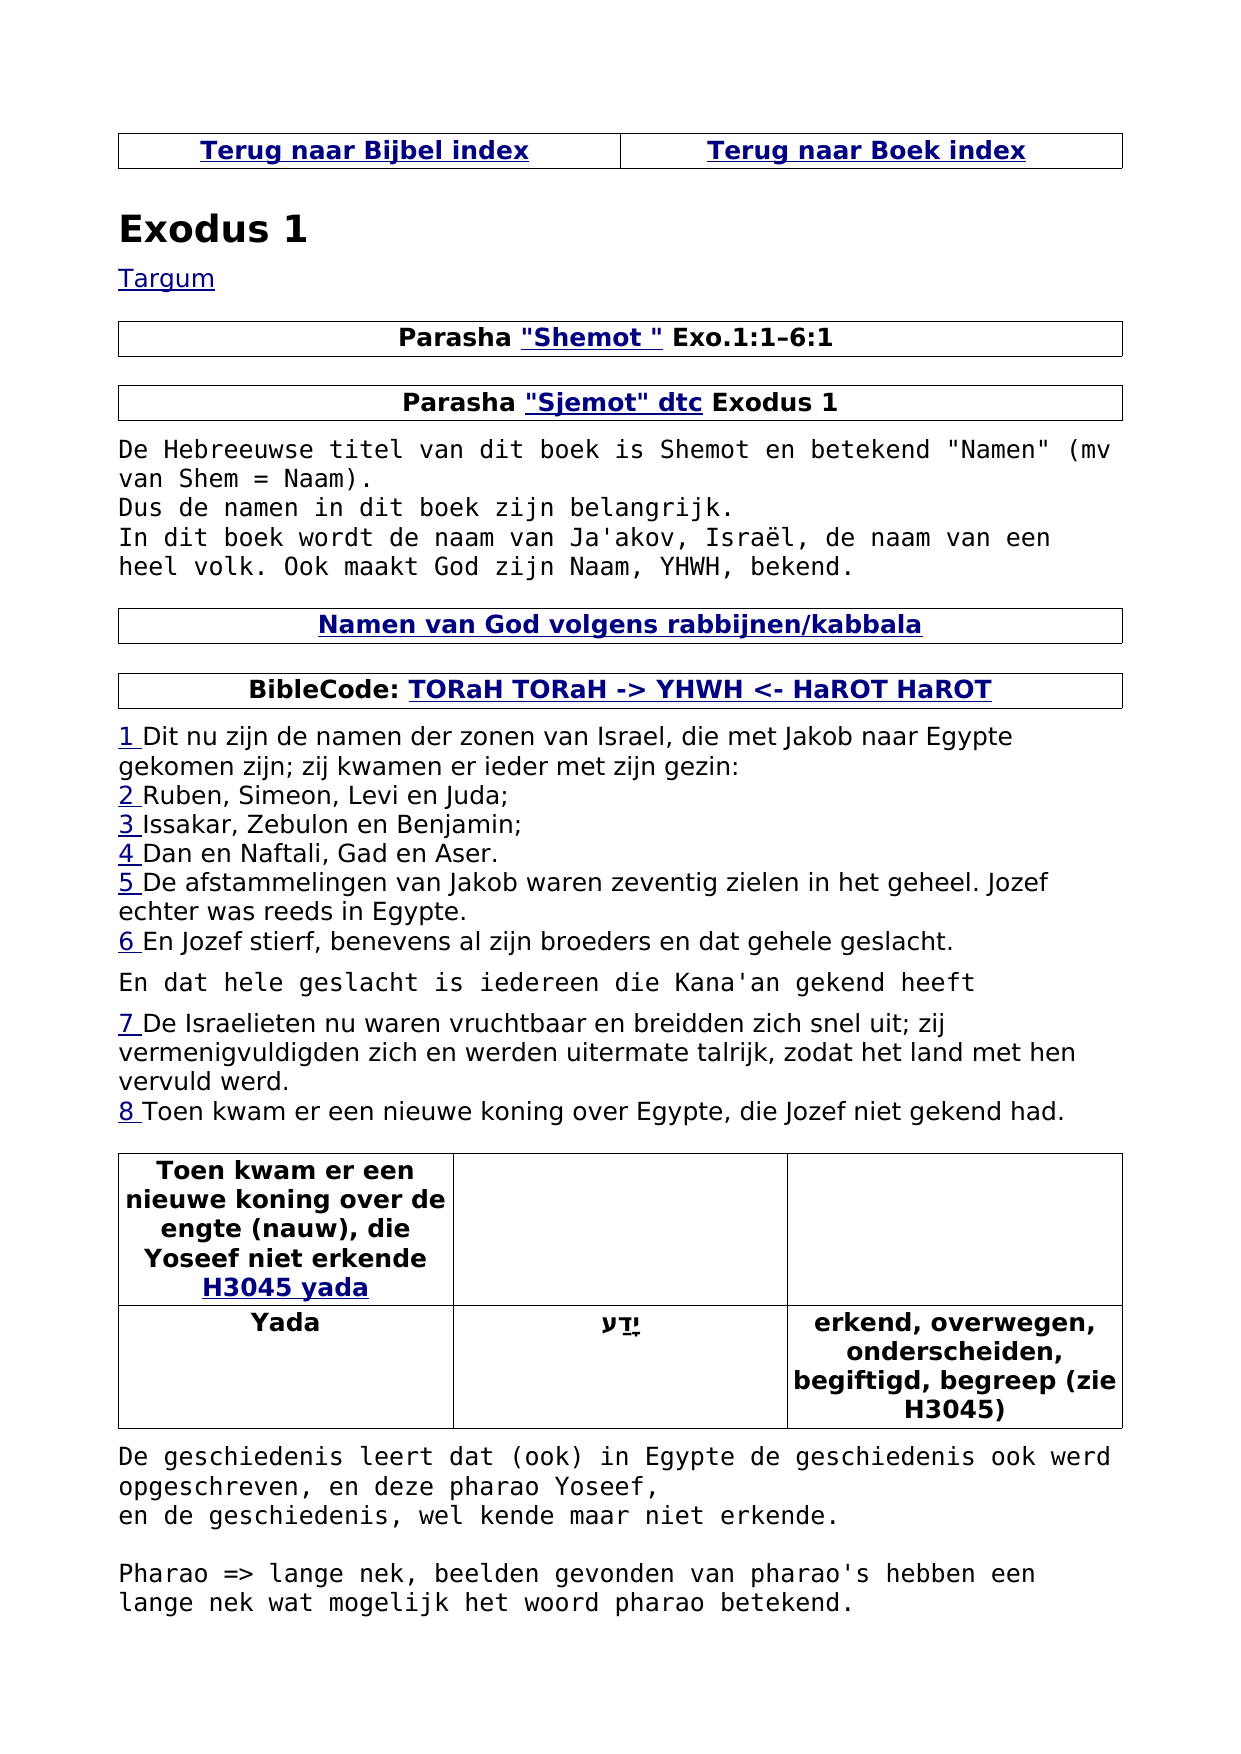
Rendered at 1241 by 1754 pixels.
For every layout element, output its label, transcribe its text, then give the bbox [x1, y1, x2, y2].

subtitle Exodus 1 [118, 208, 1122, 252]
table_header Terug naar Bijbel index [119, 134, 620, 168]
table_header Terug naar Boek index [621, 134, 1122, 168]
table_header Namen van God volgens rabbijnen/kabbala [119, 609, 1122, 643]
table_header [788, 1154, 1122, 1305]
table_cell Yada [119, 1306, 453, 1428]
text En dat hele geslacht is iedereen die Kana'an gekend heeft [118, 968, 1122, 997]
text De geschiedenis leert dat (ook) in Egypte de geschiedenis ook werd opgeschreven, en deze pharao Yoseef, en de geschiedenis, wel kende maar niet erkende. Pharao => lange nek, beelden gevonden van pharao's hebben een lange nek wat mogelijk het woord pharao betekend. [118, 1442, 1122, 1617]
table_header Toen kwam er een nieuwe koning over de engte (nauw), die Yoseef niet erkende H3045 yada [119, 1154, 453, 1305]
table_cell erkend, overwegen, onderscheiden, begiftigd, begreep (zie H3045) [788, 1306, 1122, 1428]
table_header BibleCode: TORaH TORaH -> YHWH <- HaROT HaROT [119, 674, 1122, 708]
table_header [454, 1154, 787, 1305]
text Targum [118, 264, 1122, 293]
text 1 Dit nu zijn de namen der zonen van Israel, die met Jakob naar Egypte gekomen zijn; zij kwamen er ieder met zijn gezin: 2 Ruben, Simeon, Levi en Juda; 3 Issakar, Zebulon en Benjamin; 4 Dan en Naftali, Gad en Aser. 5 De afstammelingen van Jakob waren zeventig zielen in het geheel. Jozef echter was reeds in Egypte. 6 En Jozef stierf, benevens al zijn broeders en dat gehele geslacht. [118, 722, 1122, 956]
table_header Parasha "Sjemot" dtc Exodus 1 [119, 386, 1122, 420]
table_cell יָדַע [454, 1306, 787, 1428]
table_header Parasha "Shemot " Exo.1:1–6:1 [119, 322, 1122, 356]
text De Hebreeuwse titel van dit boek is Shemot en betekend "Namen" (mv van Shem = Naam). Dus de namen in dit boek zijn belangrijk. In dit boek wordt de naam van Ja'akov, Israël, de naam van een heel volk. Ook maakt God zijn Naam, YHWH, bekend. [118, 435, 1122, 581]
text 7 De Israelieten nu waren vruchtbaar en breidden zich snel uit; zij vermenigvuldigden zich en werden uitermate talrijk, zodat het land met hen vervuld werd. 8 Toen kwam er een nieuwe koning over Egypte, die Jozef niet gekend had. [118, 1009, 1122, 1126]
